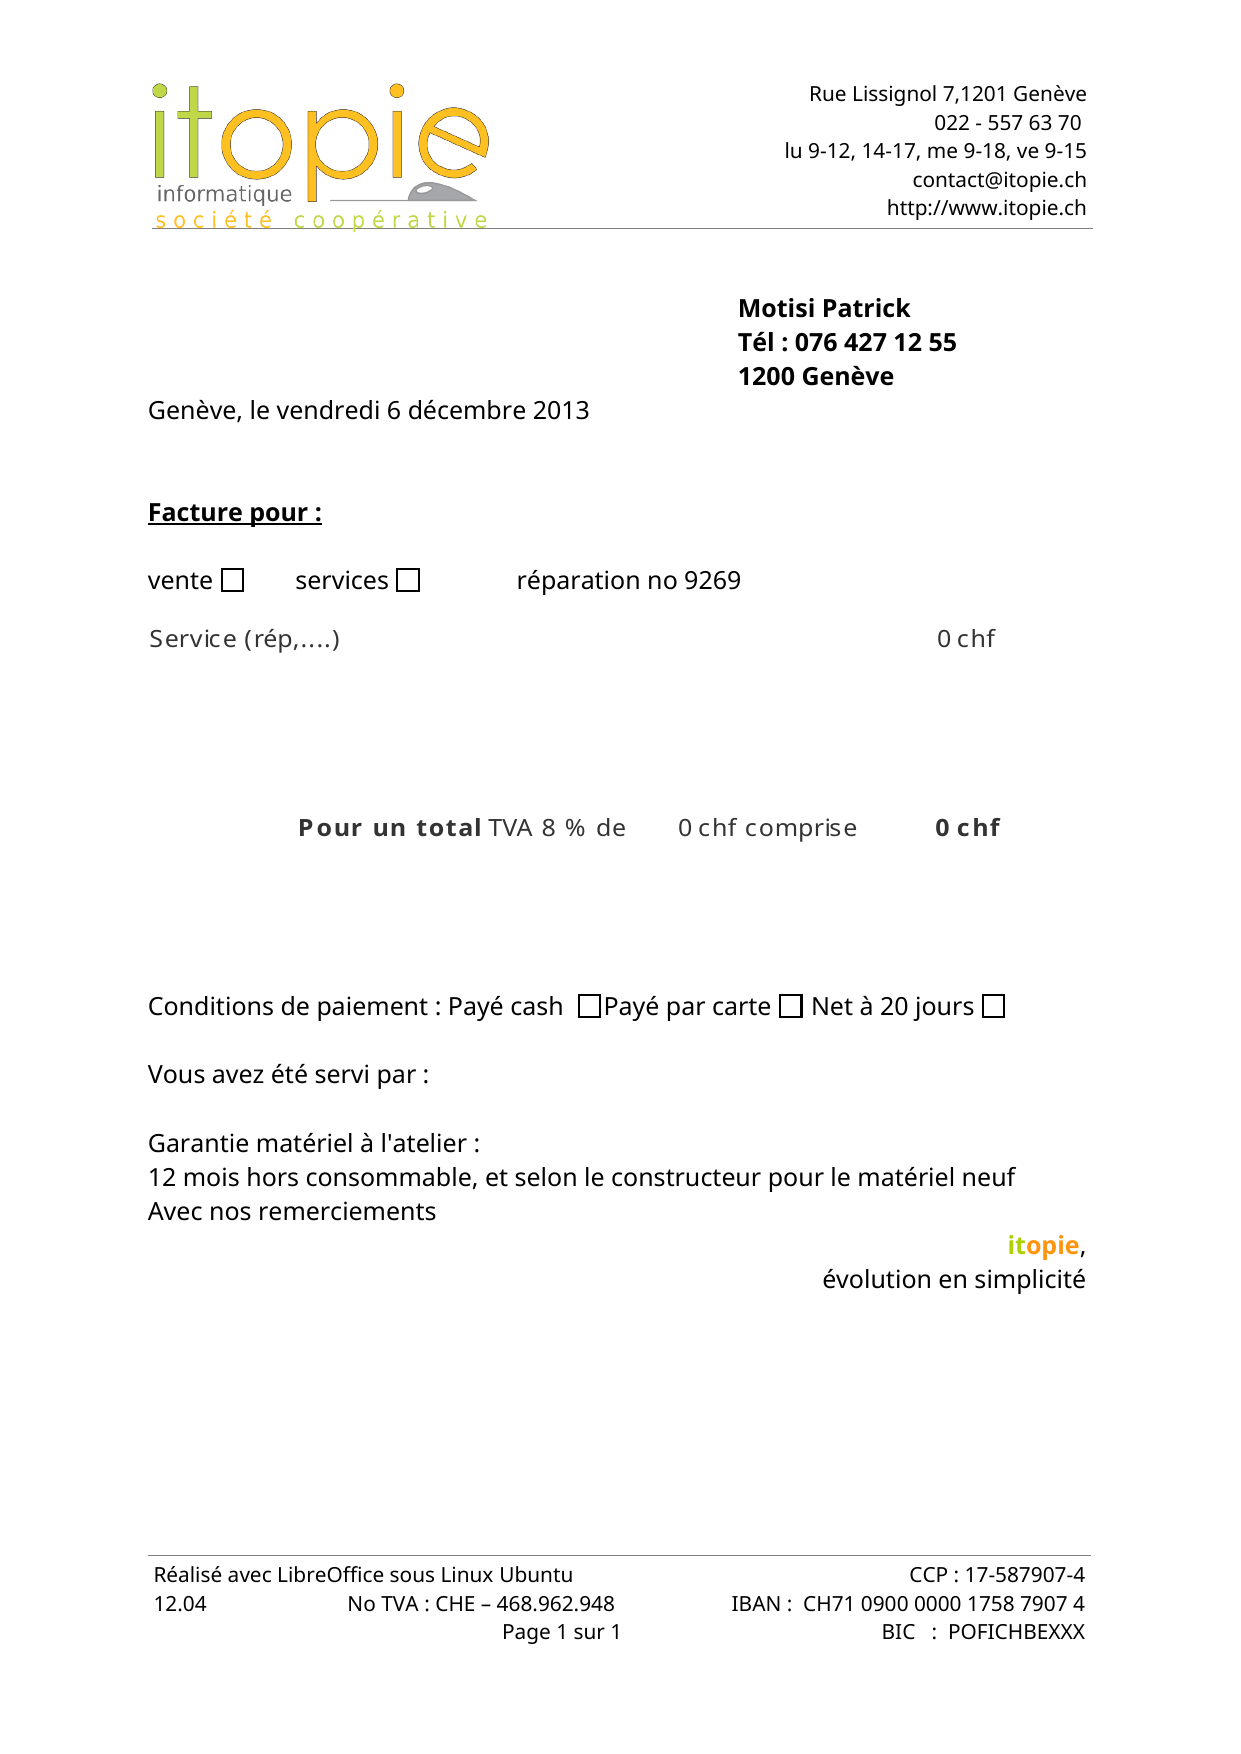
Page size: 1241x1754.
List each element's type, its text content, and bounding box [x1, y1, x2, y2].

text Genève, le vendredi 6 décembre 2013 [148, 392, 1093, 427]
text Facture pour : [148, 495, 1093, 529]
text Vous avez été servi par : [148, 1057, 1093, 1091]
text Conditions de paiement : Payé cash Payé par carte Net à 20 jours [148, 989, 1093, 1023]
text Motisi Patrick [148, 290, 1093, 324]
text vente services réparation no 9269 [148, 563, 1093, 597]
text 12 mois hors consommable, et selon le constructeur pour le matériel neuf [148, 1159, 1093, 1193]
text Garantie matériel à l'atelier : [148, 1125, 1093, 1159]
text Avec nos remerciements [148, 1193, 1093, 1227]
text Tél : 076 427 12 55 [148, 324, 1093, 358]
text itopie, [148, 1227, 1093, 1262]
picture [138, 72, 500, 244]
text évolution en simplicité [148, 1262, 1093, 1296]
text 1200 Genève [148, 358, 1093, 392]
